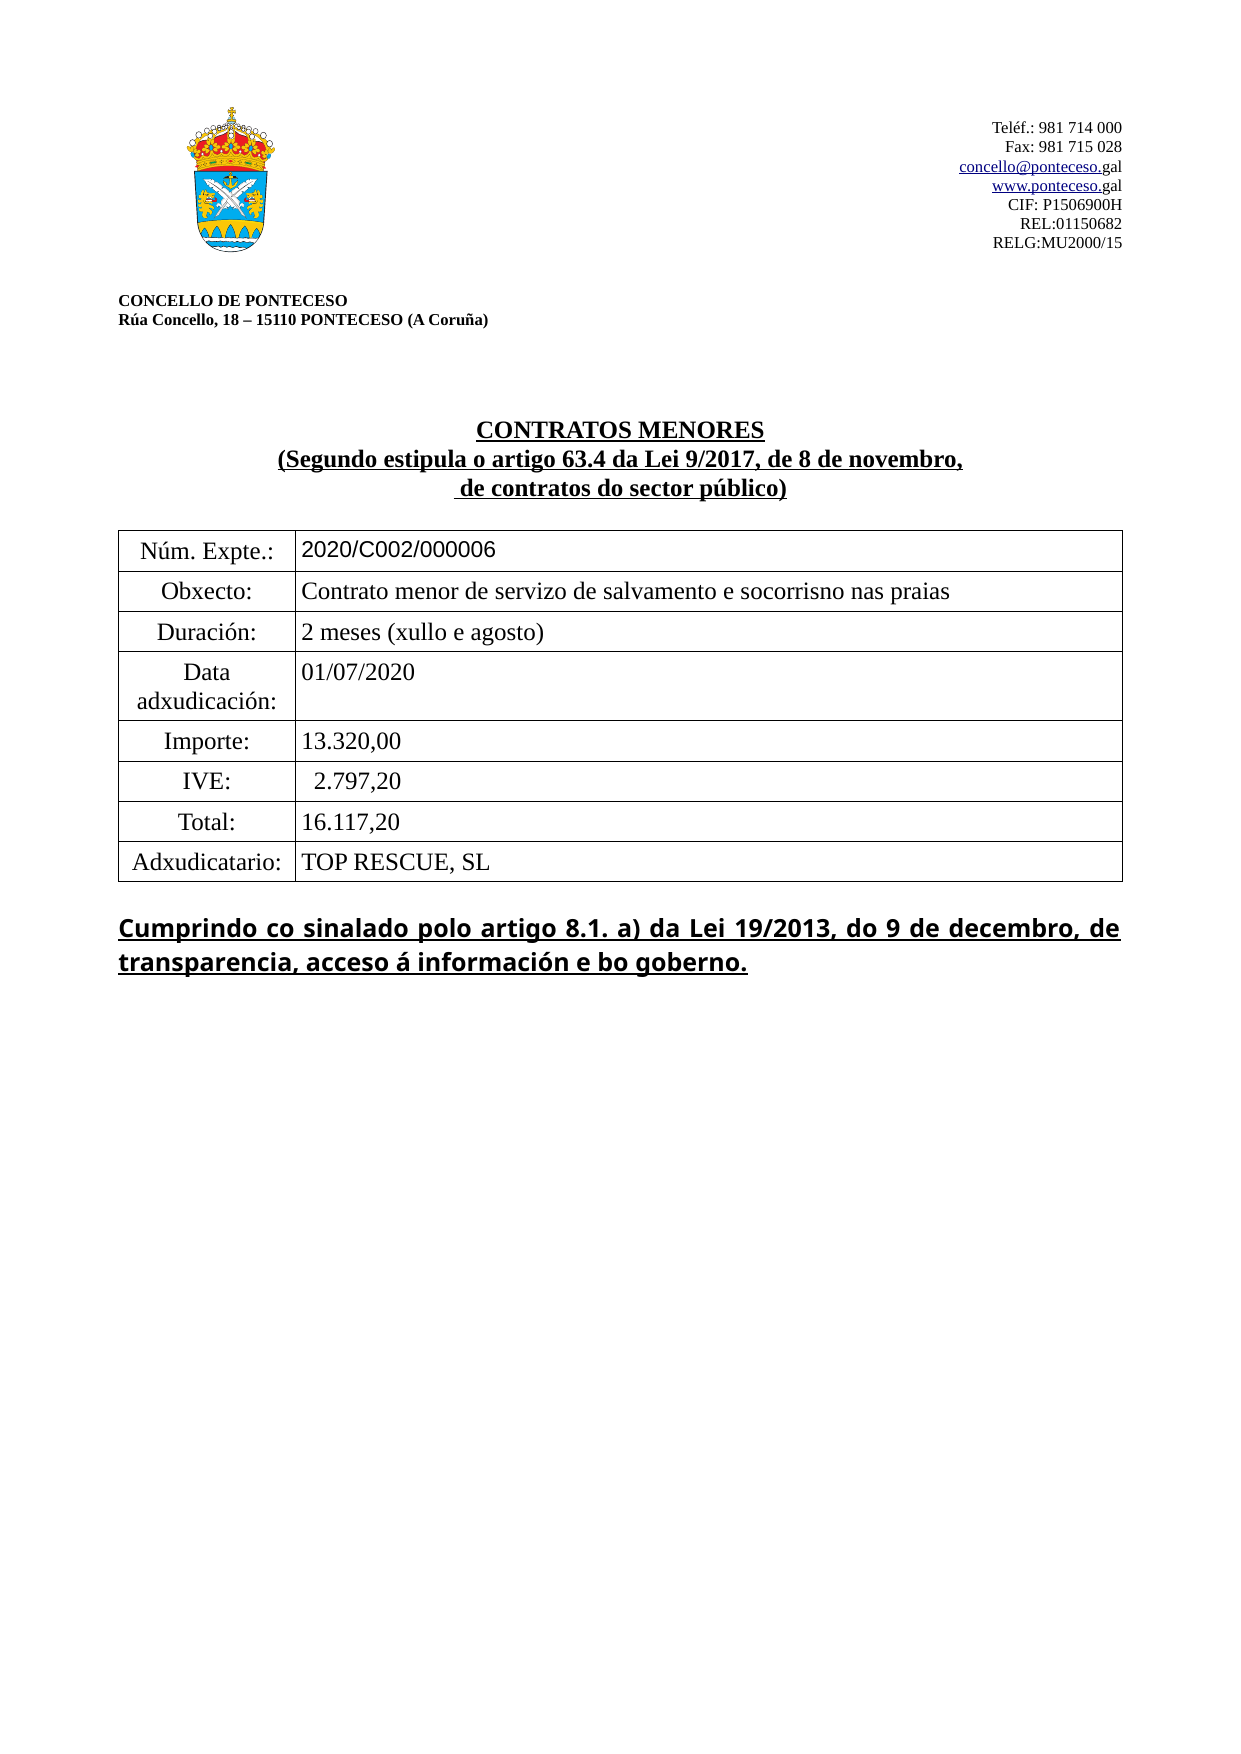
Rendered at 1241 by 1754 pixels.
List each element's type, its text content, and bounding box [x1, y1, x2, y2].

text [118, 195, 155, 214]
text Cumprindo co sinalado polo artigo 8.1. a) da Lei 19/2013, do 9 de decembro, de transparencia, acceso á información e bo goberno. [118, 910, 1122, 978]
text Teléf.: 981 714 000 [307, 118, 1122, 137]
table_cell 01/07/2020 [296, 652, 1122, 720]
text REL:01150682 [307, 214, 1122, 233]
text CONCELLO DE PONTECESO [118, 291, 1122, 310]
table_cell Contrato menor de servizo de salvamento e socorrisno nas praias [296, 572, 1122, 611]
text www.ponteceso.gal [307, 176, 1122, 195]
text CONTRATOS MENORES [118, 415, 1122, 444]
table_cell Duración: [119, 612, 295, 651]
table_cell 2 meses (xullo e agosto) [296, 612, 1122, 651]
table_cell 16.117,20 [296, 802, 1122, 841]
text CIF: P1506900H [307, 195, 1122, 214]
table_cell TOP RESCUE, SL [296, 842, 1122, 881]
table_cell 13.320,00 [296, 721, 1122, 761]
table_header Núm. Expte.: [119, 531, 295, 571]
table_cell Importe: [119, 721, 295, 761]
table_cell Obxecto: [119, 572, 295, 611]
text (Segundo estipula o artigo 63.4 da Lei 9/2017, de 8 de novembro, [118, 444, 1122, 473]
text de contratos do sector público) [118, 473, 1122, 501]
text [118, 214, 155, 233]
text concello@ponteceso.gal [307, 156, 1122, 176]
text [118, 233, 155, 252]
table_cell IVE: [119, 762, 295, 801]
text RELG:MU2000/15 [307, 233, 1122, 252]
text [118, 118, 155, 137]
table_cell Total: [119, 802, 295, 841]
text [118, 156, 155, 176]
table_header 2020/C002/000006 [296, 531, 1122, 571]
text Fax: 981 715 028 [307, 137, 1122, 156]
text [118, 176, 155, 195]
text [118, 137, 155, 156]
table_cell Adxudicatario: [119, 842, 295, 881]
text Rúa Concello, 18 – 15110 PONTECESO (A Coruña) [118, 310, 1122, 329]
table_cell 2.797,20 [296, 762, 1122, 801]
table_cell Data adxudicación: [119, 652, 295, 720]
